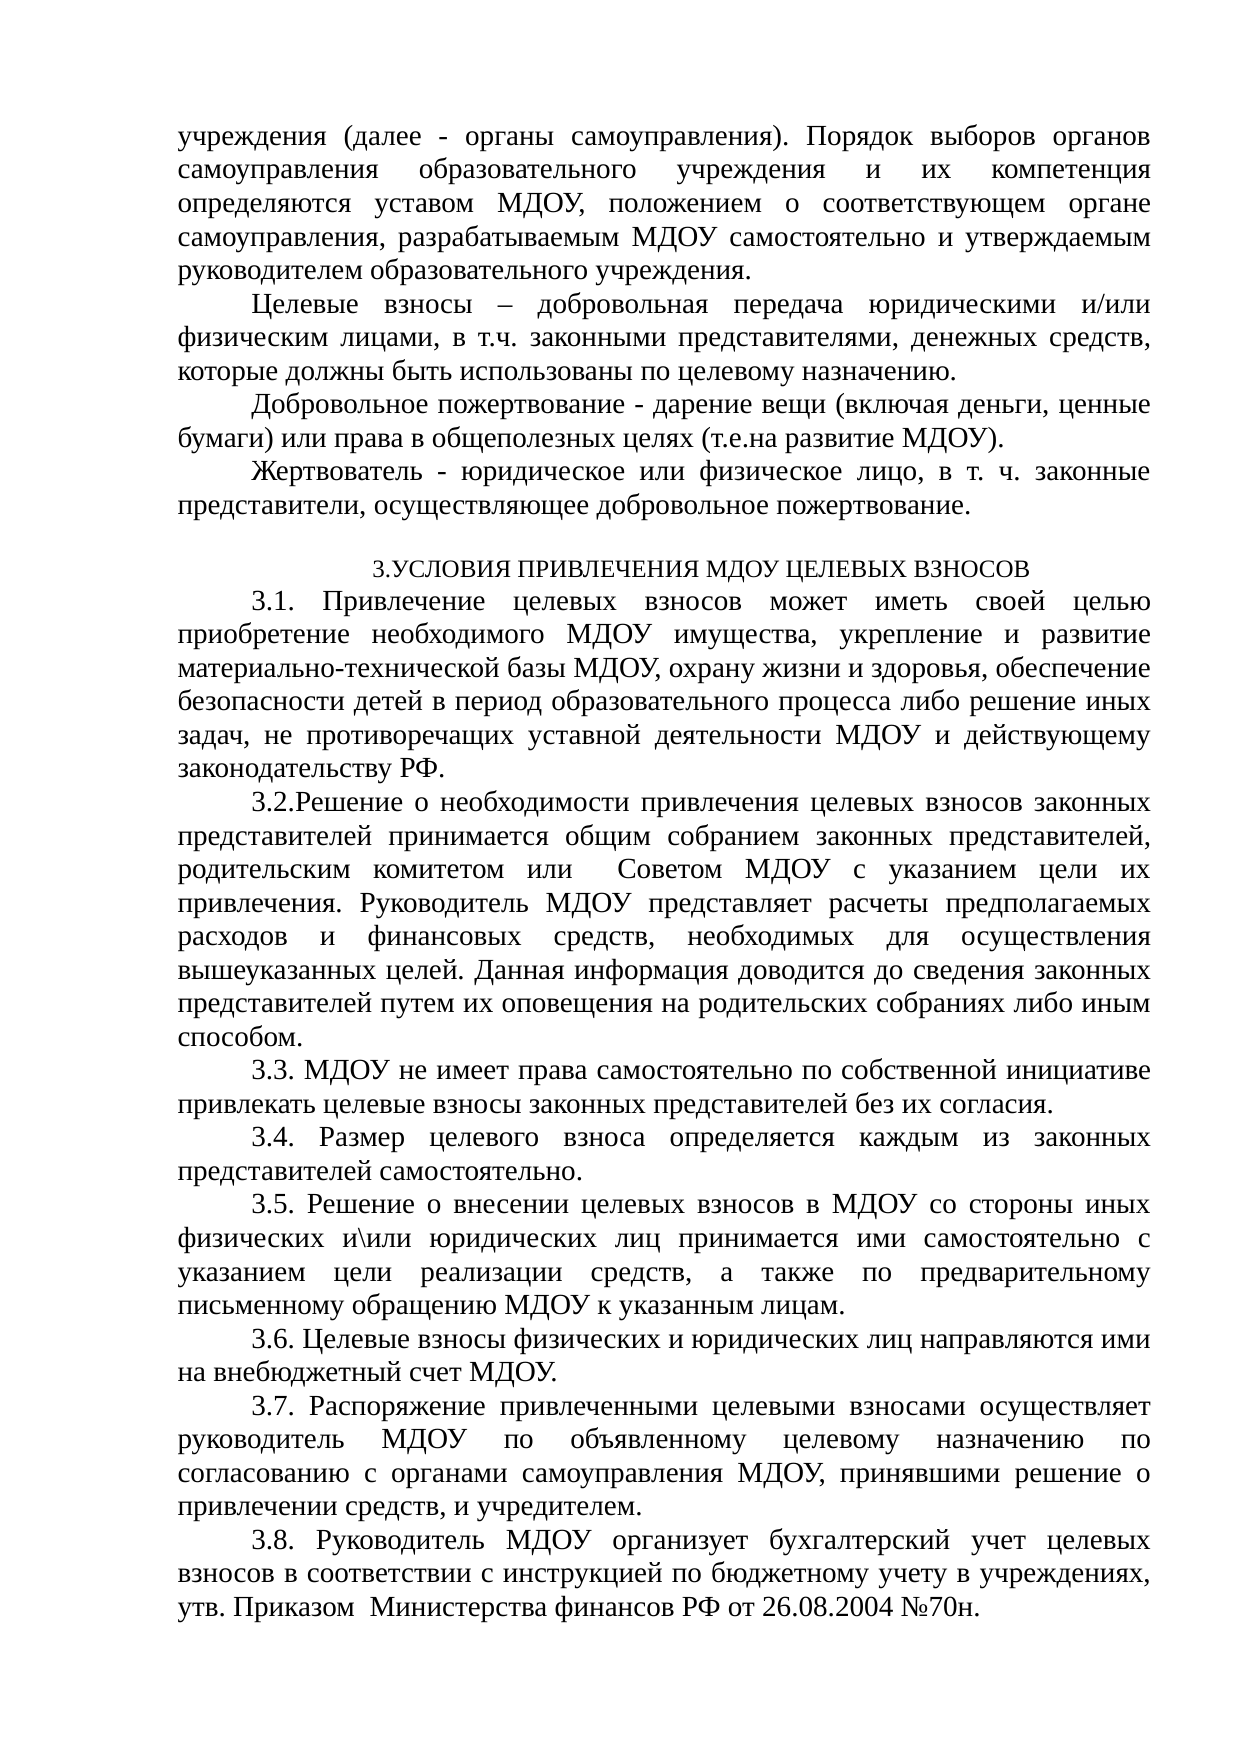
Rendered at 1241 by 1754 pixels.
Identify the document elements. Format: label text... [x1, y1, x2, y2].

text Целевые взносы – добровольная передача юридическими и/или физическим лицами, в т.ч. законными представителями, денежных средств, которые должны быть использованы по целевому назначению. [177, 286, 1152, 386]
text учреждения (далее - органы самоуправления). Порядок выборов органов самоуправления образовательного учреждения и их компетенция определяются уставом МДОУ, положением о соответствующем органе самоуправления, разрабатываемым МДОУ самостоятельно и утверждаемым руководителем образовательного учреждения. [177, 118, 1152, 286]
text 3.7. Распоряжение привлеченными целевыми взносами осуществляет руководитель МДОУ по объявленному целевому назначению по согласованию с органами самоуправления МДОУ, принявшими решение о привлечении средств, и учредителем. [177, 1388, 1152, 1522]
text 3.УСЛОВИЯ ПРИВЛЕЧЕНИЯ МДОУ ЦЕЛЕВЫХ ВЗНОСОВ [177, 554, 1152, 583]
text 3.6. Целевые взносы физических и юридических лиц направляются ими на внебюджетный счет МДОУ. [177, 1321, 1152, 1388]
text 3.3. МДОУ не имеет права самостоятельно по собственной инициативе привлекать целевые взносы законных представителей без их согласия. [177, 1052, 1152, 1119]
text 3.1. Привлечение целевых взносов может иметь своей целью приобретение необходимого МДОУ имущества, укрепление и развитие материально-технической базы МДОУ, охрану жизни и здоровья, обеспечение безопасности детей в период образовательного процесса либо решение иных задач, не противоречащих уставной деятельности МДОУ и действующему законодательству РФ. [177, 583, 1152, 784]
text 3.5. Решение о внесении целевых взносов в МДОУ со стороны иных физических и\или юридических лиц принимается ими самостоятельно с указанием цели реализации средств, а также по предварительному письменному обращению МДОУ к указанным лицам. [177, 1187, 1152, 1321]
text 3.8. Руководитель МДОУ организует бухгалтерский учет целевых взносов в соответствии с инструкцией по бюджетному учету в учреждениях, утв. Приказом Министерства финансов РФ от 26.08.2004 №70н. [177, 1522, 1152, 1623]
text Жертвователь - юридическое или физическое лицо, в т. ч. законные представители, осуществляющее добровольное пожертвование. [177, 453, 1152, 521]
text 3.4. Размер целевого взноса определяется каждым из законных представителей самостоятельно. [177, 1119, 1152, 1187]
text Добровольное пожертвование - дарение вещи (включая деньги, ценные бумаги) или права в общеполезных целях (т.е.на развитие МДОУ). [177, 386, 1152, 453]
text 3.2.Решение о необходимости привлечения целевых взносов законных представителей принимается общим собранием законных представителей, родительским комитетом или Советом МДОУ с указанием цели их привлечения. Руководитель МДОУ представляет расчеты предполагаемых расходов и финансовых средств, необходимых для осуществления вышеуказанных целей. Данная информация доводится до сведения законных представителей путем их оповещения на родительских собраниях либо иным способом. [177, 784, 1152, 1052]
